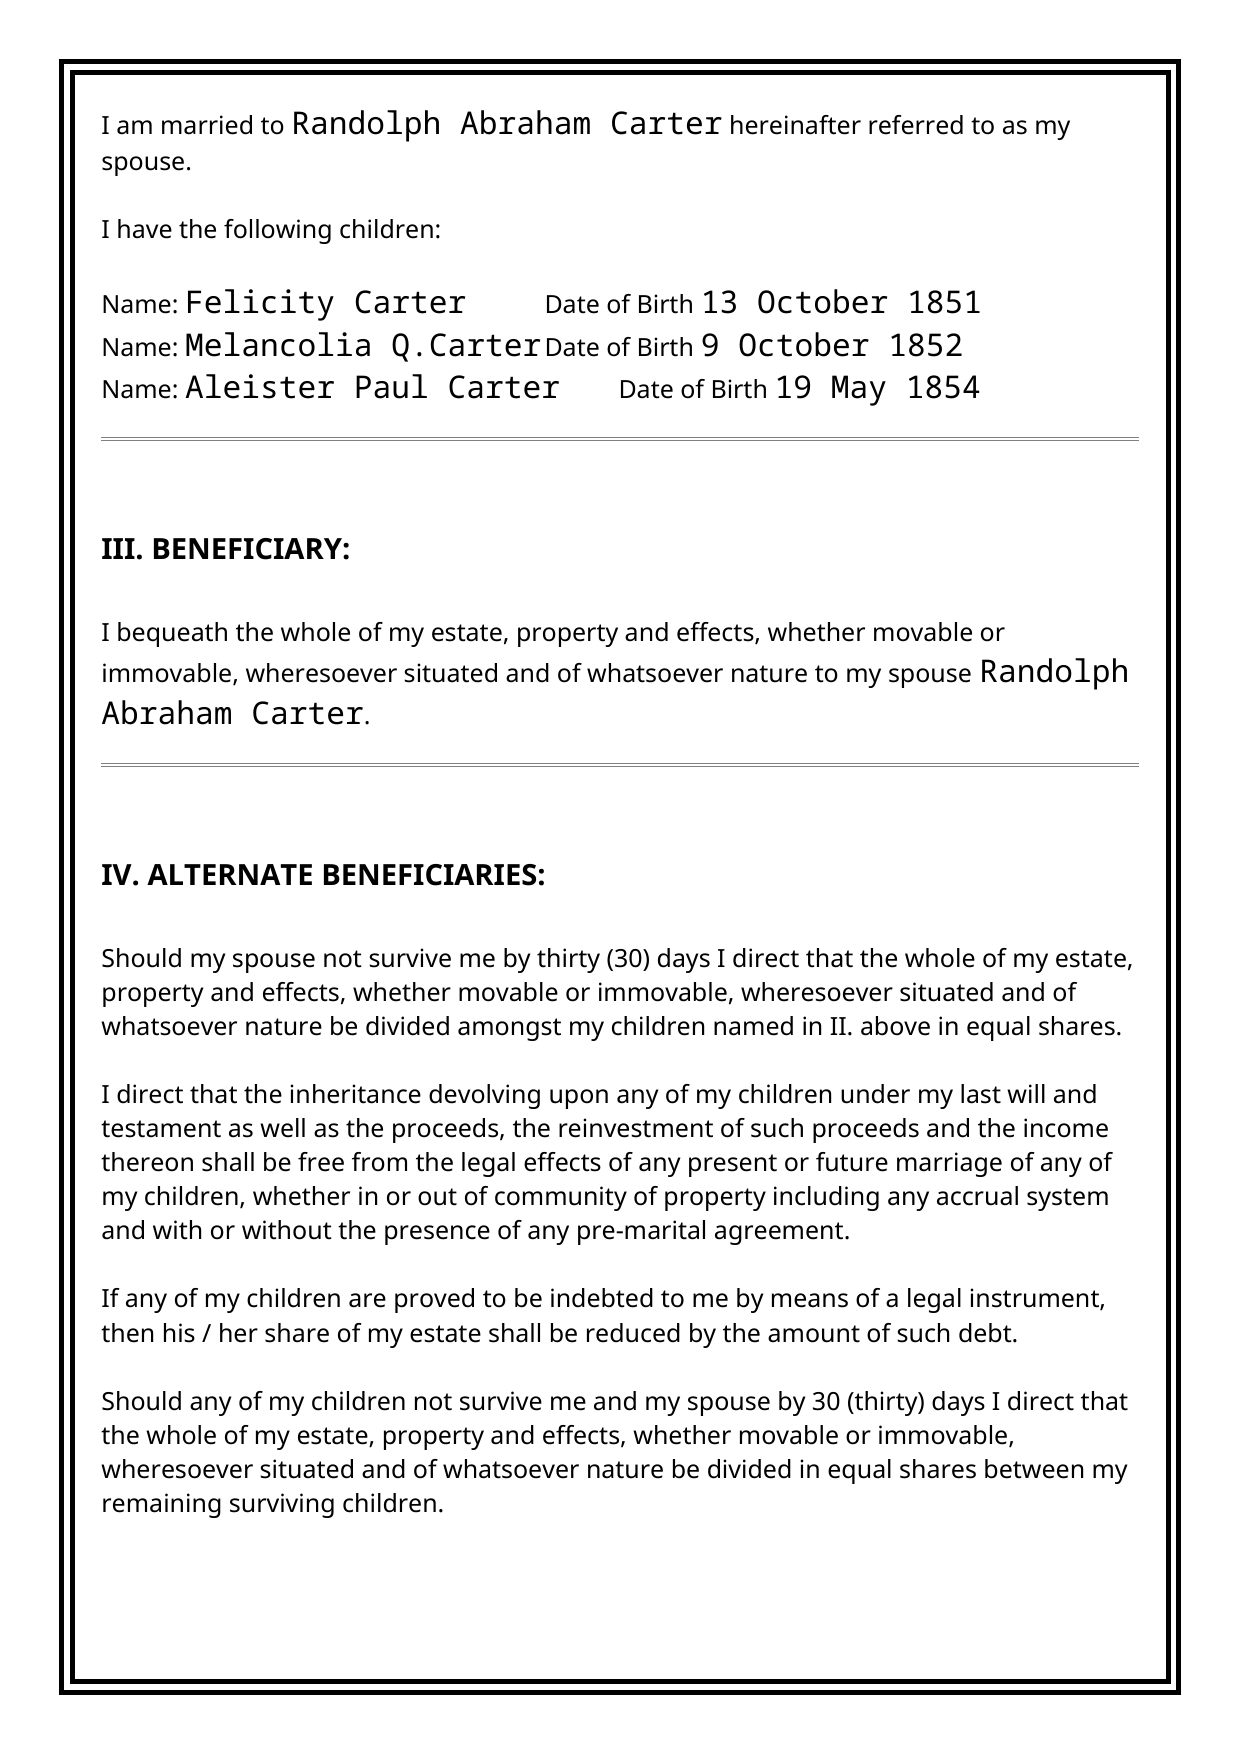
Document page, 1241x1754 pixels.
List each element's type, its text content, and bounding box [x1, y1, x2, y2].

subtitle IV. ALTERNATE BENEFICIARIES: [101, 854, 1139, 894]
text Should my spouse not survive me by thirty (30) days I direct that the whole of my estate, property and effects, whether movable or immovable, wheresoever situated and of whatsoever nature be divided amongst my children named in II. above in equal shares. I direct that the inheritance devolving upon any of my children under my last will and testament as well as the proceeds, the reinvestment of such proceeds and the income thereon shall be free from the legal effects of any present or future marriage of any of my children, whether in or out of community of property including any accrual system and with or without the presence of any pre-marital agreement. If any of my children are proved to be indebted to me by means of a legal instrument, then his / her share of my estate shall be reduced by the amount of such debt. Should any of my children not survive me and my spouse by 30 (thirty) days I direct that the whole of my estate, property and effects, whether movable or immovable, wheresoever situated and of whatsoever nature be divided in equal shares between my remaining surviving children. [101, 906, 1139, 1588]
text I am married to Randolph Abraham Carter hereinafter referred to as my spouse. I have the following children: Name: Felicity Carter Date of Birth 13 October 1851 Name: Melancolia Q.Carter Date of Birth 9 October 1852 Name: Aleister Paul Carter Date of Birth 19 May 1854 [101, 101, 1139, 408]
text I bequeath the whole of my estate, property and effects, whether movable or immovable, wheresoever situated and of whatsoever nature to my spouse Randolph Abraham Carter. [101, 581, 1139, 734]
subtitle III. BENEFICIARY: [101, 528, 1139, 568]
